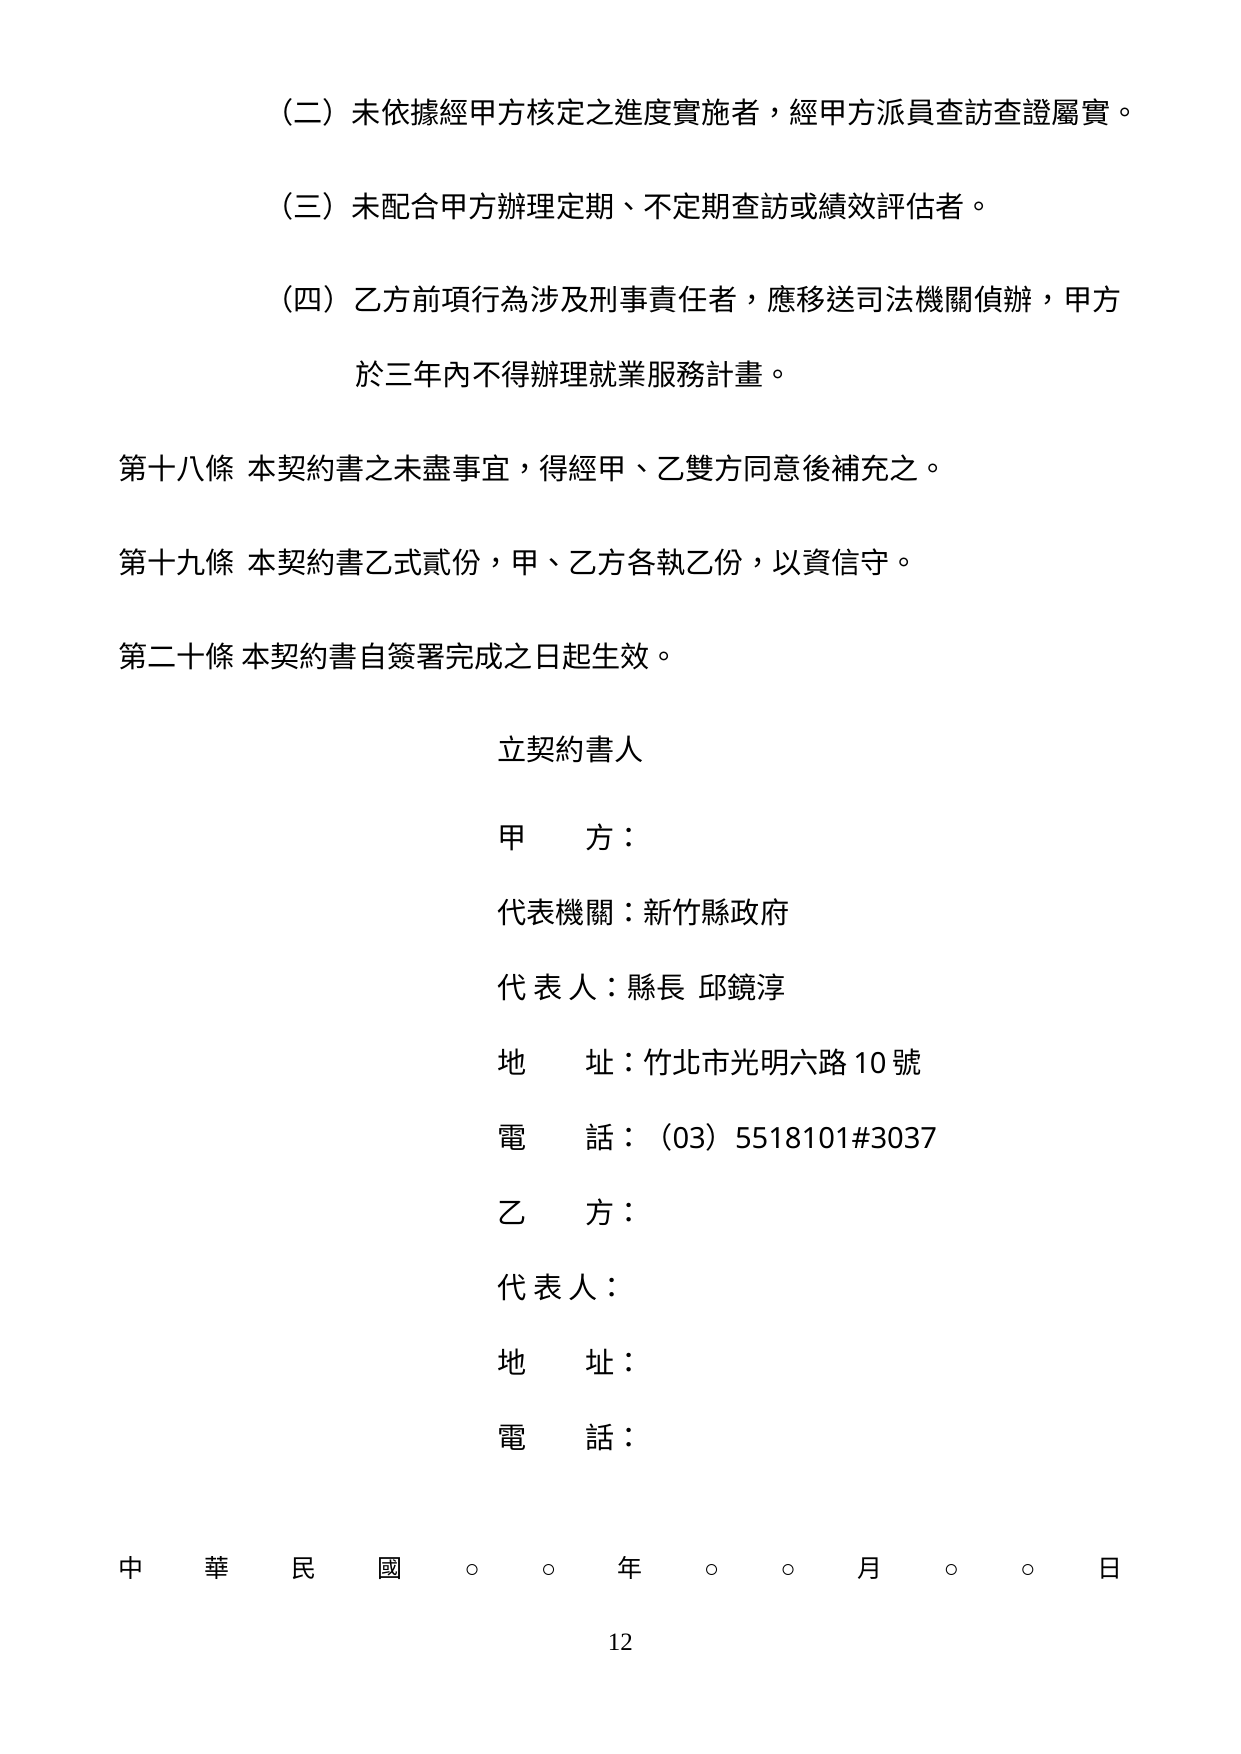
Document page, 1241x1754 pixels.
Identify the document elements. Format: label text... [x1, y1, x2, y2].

text 電 話： [118, 1398, 1122, 1473]
text 電 話：（03）5518101#3037 [118, 1098, 1122, 1173]
text 代 表 人： [118, 1248, 1122, 1323]
text 第十九條 本契約書乙式貳份，甲、乙方各執乙份，以資信守。 [118, 523, 1122, 598]
text 地 址： [118, 1323, 1122, 1398]
text 代 表 人：縣長 邱鏡淳 [118, 948, 1122, 1023]
text （三）未配合甲方辦理定期、不定期查訪或績效評估者。 [264, 167, 1122, 242]
text 第十八條 本契約書之未盡事宜，得經甲、乙雙方同意後補充之。 [118, 429, 1122, 504]
text 中華民國○○年○○月○○日 [118, 1548, 1122, 1586]
text 甲 方： [118, 798, 1122, 873]
text 地 址：竹北市光明六路10號 [118, 1023, 1122, 1098]
text 代表機關：新竹縣政府 [118, 873, 1122, 948]
text （二）未依據經甲方核定之進度實施者，經甲方派員查訪查證屬實。 [264, 73, 1122, 148]
text 乙 方： [118, 1173, 1122, 1248]
text （四）乙方前項行為涉及刑事責任者，應移送司法機關偵辦，甲方於三年內不得辦理就業服務計畫。 [264, 261, 1122, 411]
text 立契約書人 [118, 711, 1122, 786]
text 第二十條 本契約書自簽署完成之日起生效。 [118, 617, 1122, 692]
